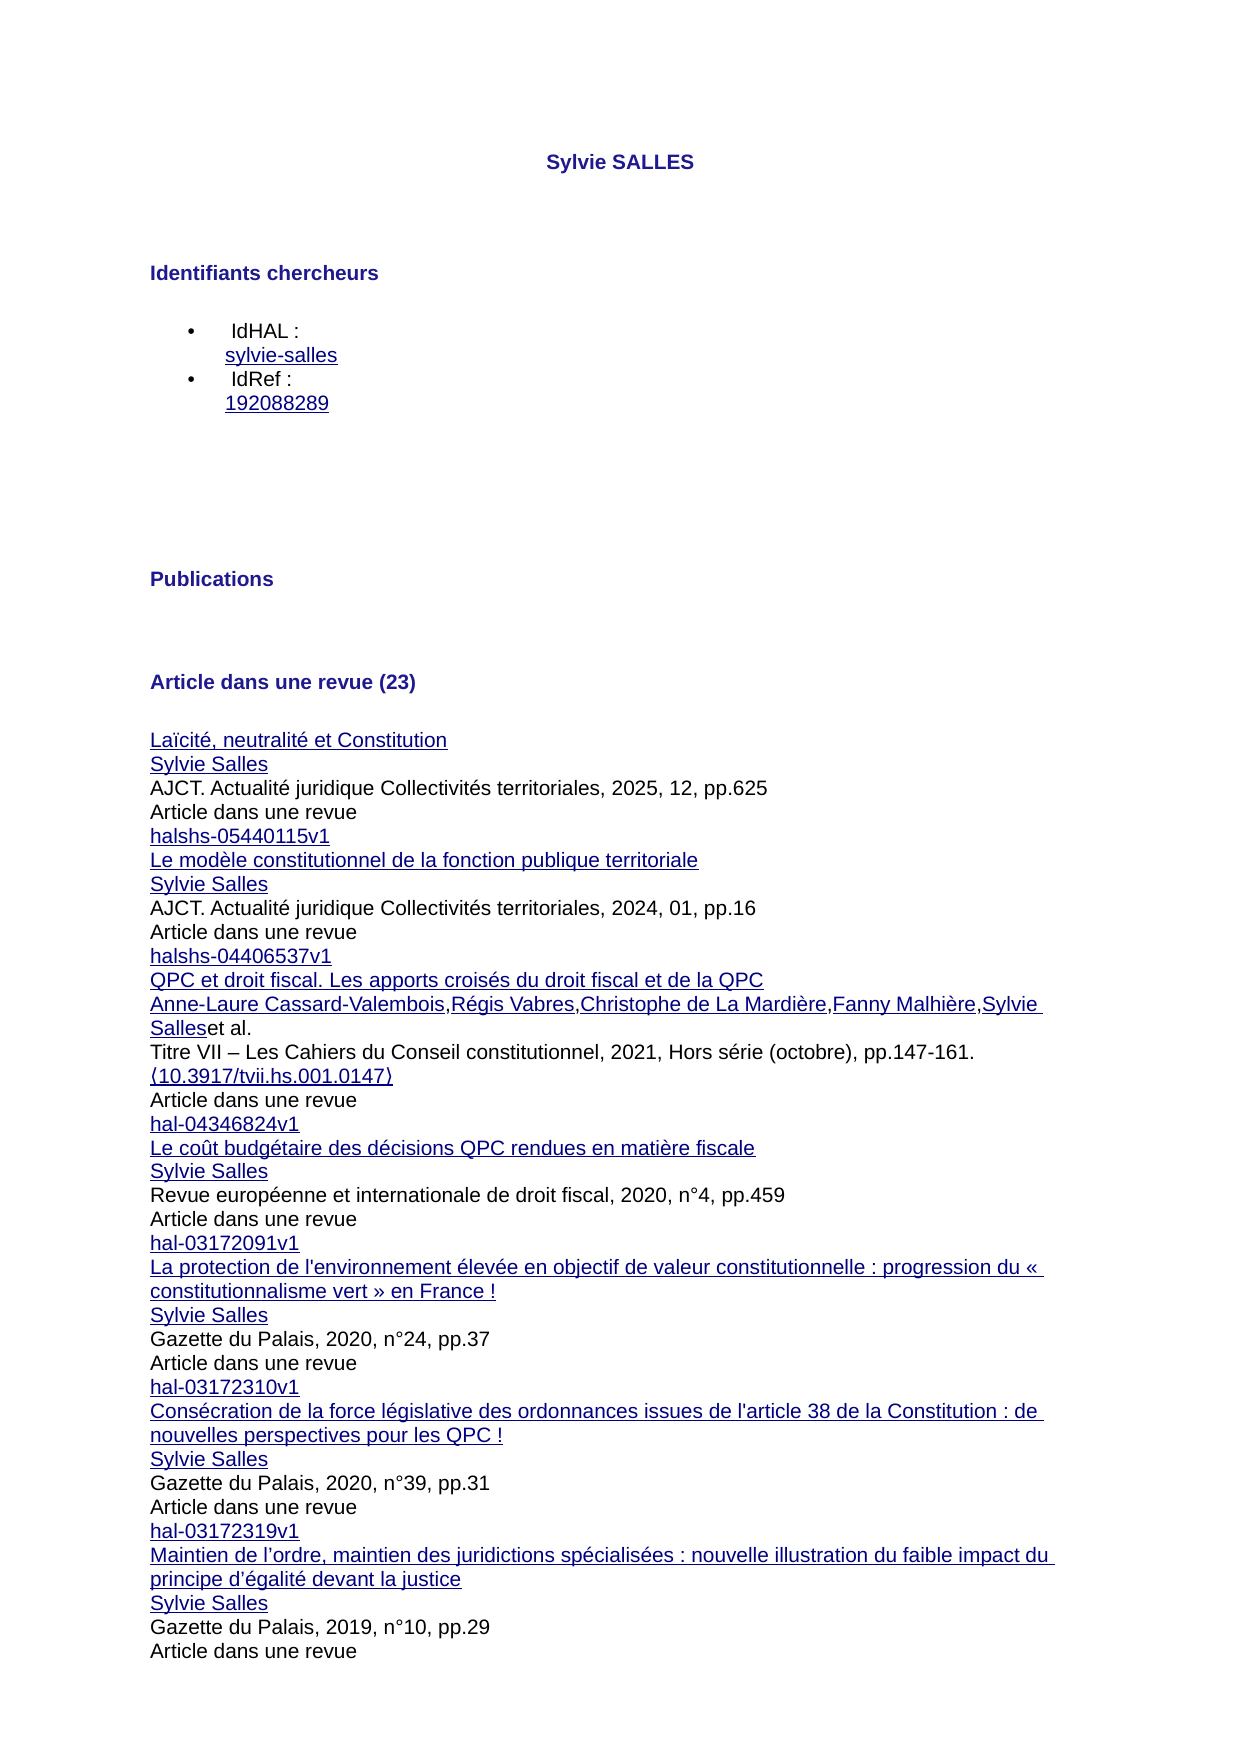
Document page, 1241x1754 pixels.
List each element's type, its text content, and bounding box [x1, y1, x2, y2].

table_cell Le coût budgétaire des décisions QPC rendues en matière fiscale Sylvie Salles Revue européenne et internationale de droit fiscal, 2020, n°4, pp.459 Article dans une revue hal-03172091v1 [150, 1135, 1090, 1255]
list 192088289 [187, 391, 1090, 414]
subtitle Identifiants chercheurs [150, 260, 1090, 284]
table_cell Maintien de l’ordre, maintien des juridictions spécialisées : nouvelle illustration du faible impact du principe d’égalité devant la justice Sylvie Salles Gazette du Palais, 2019, n°10, pp.29 Article dans une revue [150, 1543, 1090, 1662]
list IdRef : [187, 367, 1090, 391]
subtitle Article dans une revue (23) [150, 670, 1090, 694]
subtitle Publications [150, 567, 1090, 591]
list sylvie-salles [187, 343, 1090, 367]
table_header Laïcité, neutralité et Constitution Sylvie Salles AJCT. Actualité juridique Collectivités territoriales, 2025, 12, pp.625 Article dans une revue halshs-05440115v1 [150, 728, 1090, 848]
table_cell La protection de l'environnement élevée en objectif de valeur constitutionnelle : progression du « constitutionnalisme vert » en France ! Sylvie Salles Gazette du Palais, 2020, n°24, pp.37 Article dans une revue hal-03172310v1 [150, 1255, 1090, 1399]
table_cell Le modèle constitutionnel de la fonction publique territoriale Sylvie Salles AJCT. Actualité juridique Collectivités territoriales, 2024, 01, pp.16 Article dans une revue halshs-04406537v1 [150, 848, 1090, 968]
table_cell Consécration de la force législative des ordonnances issues de l'article 38 de la Constitution : de nouvelles perspectives pour les QPC ! Sylvie Salles Gazette du Palais, 2020, n°39, pp.31 Article dans une revue hal-03172319v1 [150, 1399, 1090, 1543]
subtitle Sylvie SALLES [150, 150, 1090, 174]
table_cell QPC et droit fiscal. Les apports croisés du droit fiscal et de la QPC Anne-Laure Cassard-Valembois,Régis Vabres,Christophe de La Mardière,Fanny Malhière,Sylvie Salleset al. Titre VII – Les Cahiers du Conseil constitutionnel, 2021, Hors série (octobre), pp.147-161. ⟨10.3917/tvii.hs.001.0147⟩ Article dans une revue hal-04346824v1 [150, 968, 1090, 1135]
list IdHAL : [187, 319, 1090, 343]
